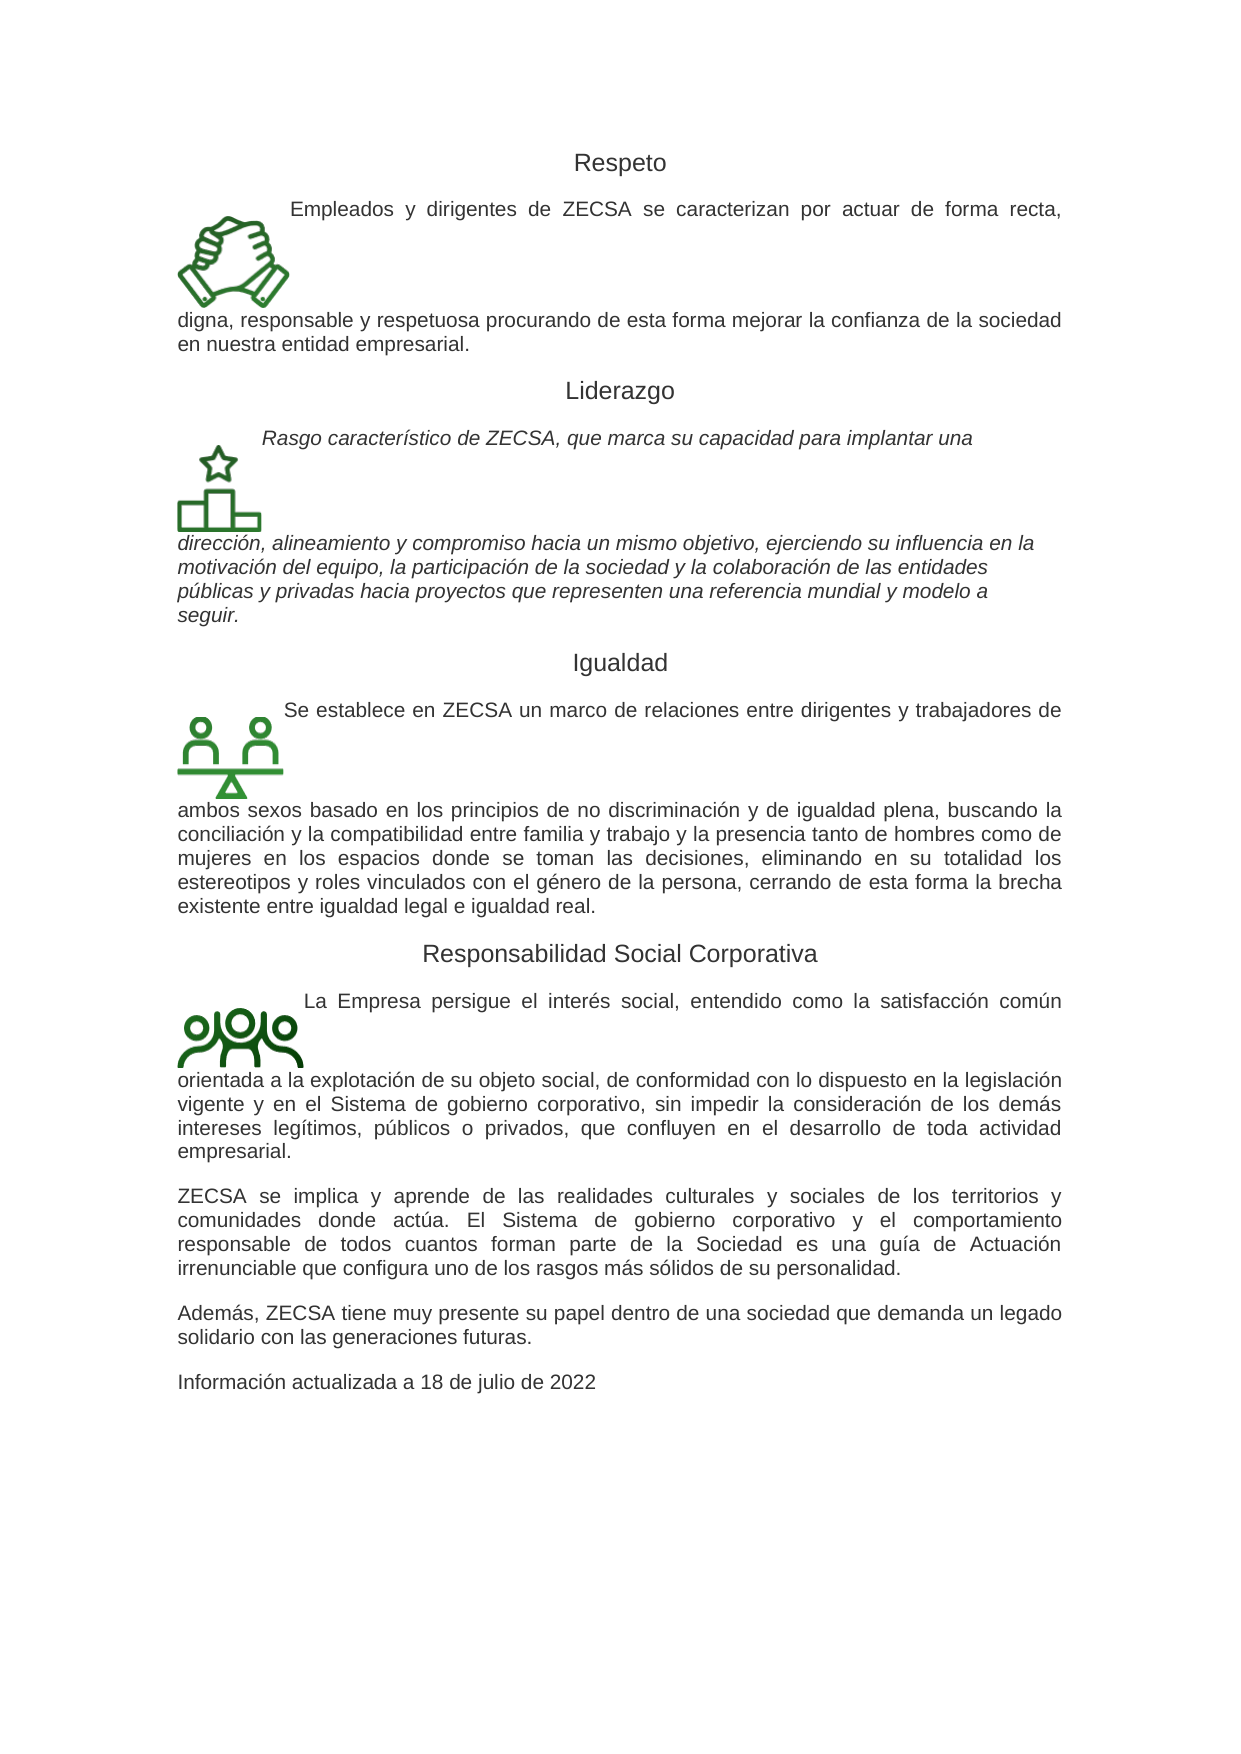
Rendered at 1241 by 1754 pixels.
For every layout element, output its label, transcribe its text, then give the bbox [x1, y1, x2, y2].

text Empleados y dirigentes de ZECSA se caracterizan por actuar de forma recta, digna, responsable y respetuosa procurando de esta forma mejorar la confianza de la sociedad en nuestra entidad empresarial. [177, 197, 1063, 355]
subtitle Respeto [177, 148, 1063, 176]
text Además, ZECSA tiene muy presente su papel dentro de una sociedad que demanda un legado solidario con las generaciones futuras. [177, 1301, 1063, 1349]
subtitle Liderazgo [177, 376, 1063, 405]
text La Empresa persigue el interés social, entendido como la satisfacción común orientada a la explotación de su objeto social, de conformidad con lo dispuesto en la legislación vigente y en el Sistema de gobierno corporativo, sin impedir la consideración de los demás intereses legítimos, públicos o privados, que confluyen en el desarrollo de toda actividad empresarial. [177, 988, 1063, 1163]
subtitle Responsabilidad Social Corporativa [177, 939, 1063, 968]
text Se establece en ZECSA un marco de relaciones entre dirigentes y trabajadores de ambos sexos basado en los principios de no discriminación y de igualdad plena, buscando la conciliación y la compatibilidad entre familia y trabajo y la presencia tanto de hombres como de mujeres en los espacios donde se toman las decisiones, eliminando en su totalidad los estereotipos y roles vinculados con el género de la persona, cerrando de esta forma la brecha existente entre igualdad legal e igualdad real. [177, 697, 1063, 918]
text Rasgo característico de ZECSA, que marca su capacidad para implantar una dirección, alineamiento y compromiso hacia un mismo objetivo, ejerciendo su influencia en la motivación del equipo, la participación de la sociedad y la colaboración de las entidades públicas y privadas hacia proyectos que representen una referencia mundial y modelo a seguir. [177, 426, 1063, 627]
text Información actualizada a 18 de julio de 2022​ [177, 1369, 1063, 1393]
subtitle Igualdad [177, 648, 1063, 677]
text ZECSA se implica y aprende de las realidades culturales y sociales de los territorios y comunidades donde actúa. El Sistema de gobierno corporativo y el comportamiento responsable de todos cuantos forman parte de la Sociedad es una guía de Actuación irrenunciable que configura uno de los rasgos más sólidos de su personalidad. [177, 1184, 1063, 1280]
